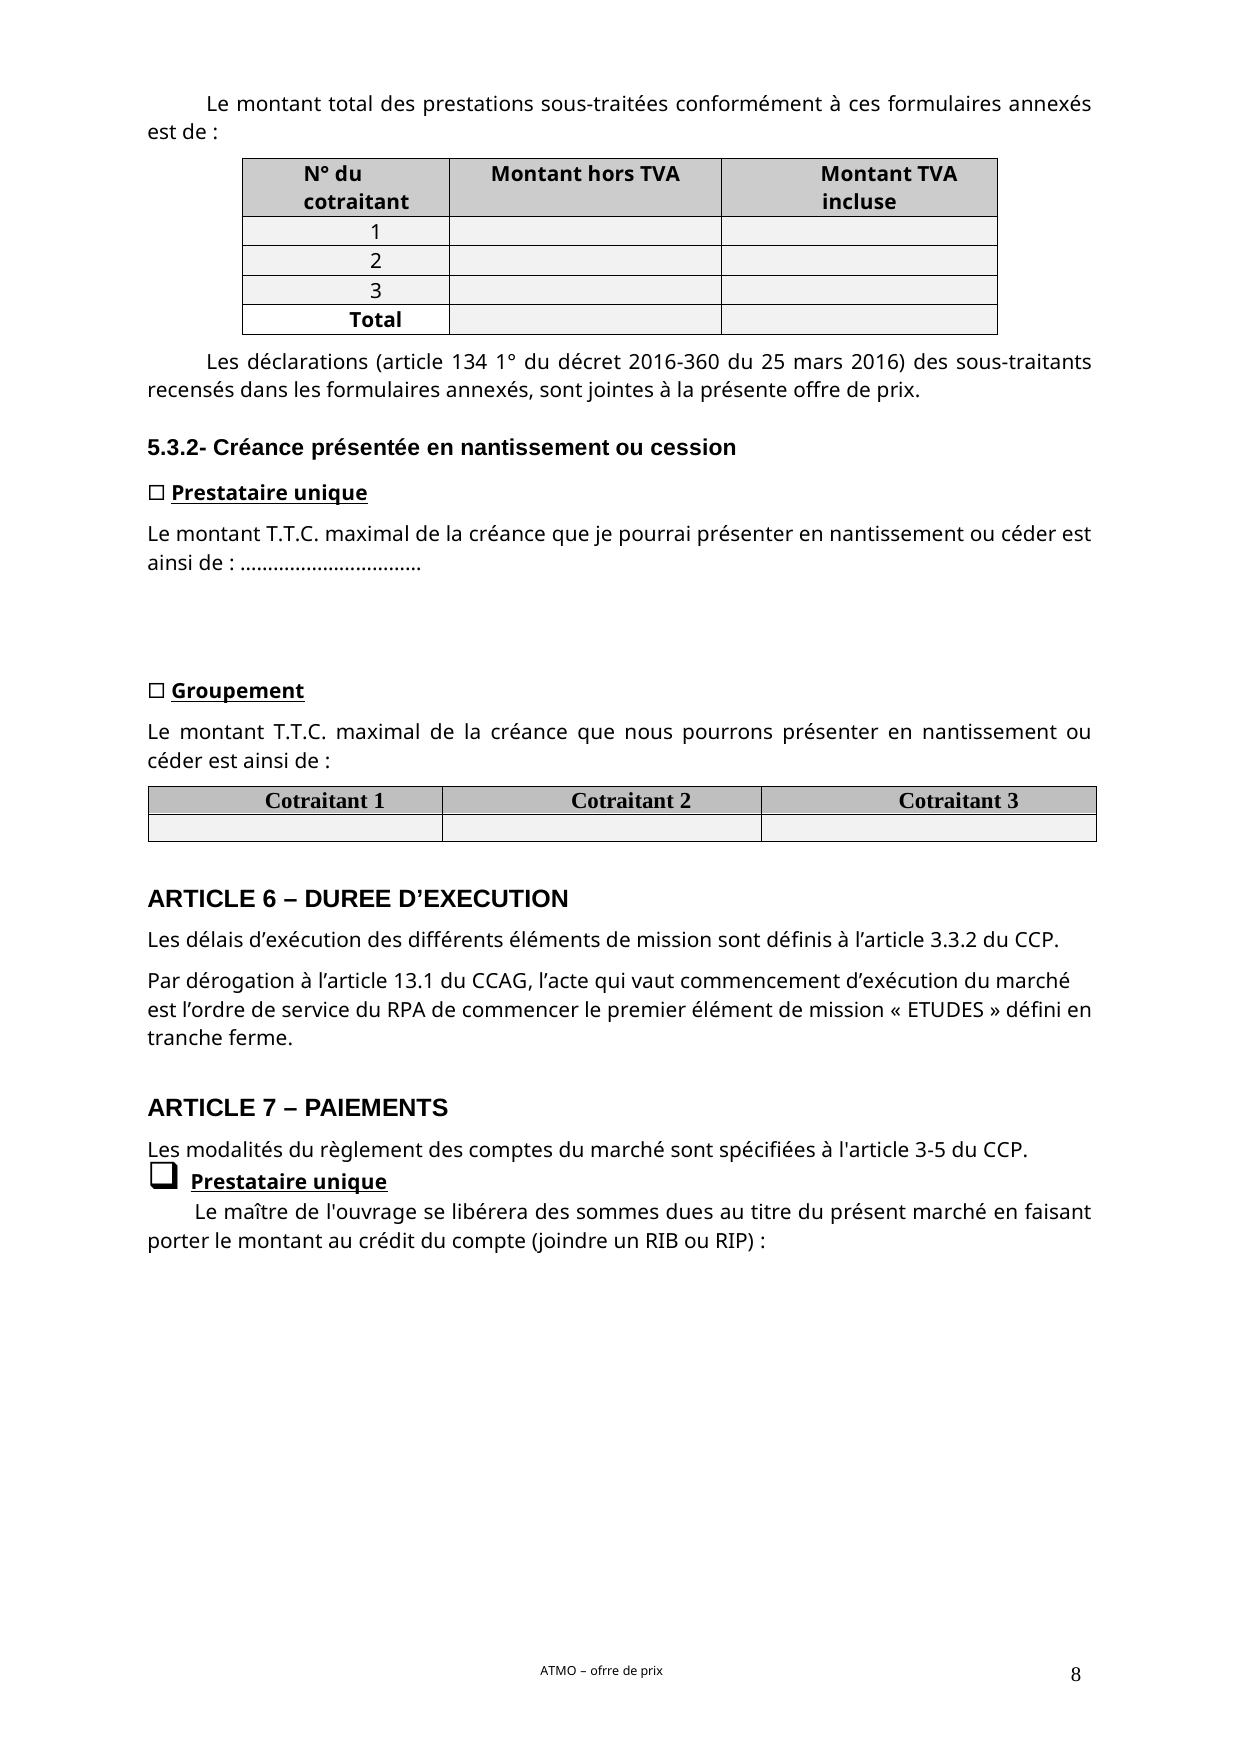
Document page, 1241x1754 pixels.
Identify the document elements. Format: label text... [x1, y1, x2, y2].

table_cell 3 [243, 276, 449, 304]
text Le montant T.T.C. maximal de la créance que je pourrai présenter en nantissement ou céder est ainsi de : …………………………… [147, 519, 1093, 576]
table_cell [722, 217, 997, 245]
table_header Montant TVA incluse [722, 159, 997, 216]
table_cell [450, 276, 721, 304]
table_cell [450, 246, 721, 275]
table_cell [722, 276, 997, 304]
table_cell [149, 815, 442, 841]
table_cell [450, 305, 721, 334]
text  Prestataire unique [147, 478, 1093, 507]
table_header Cotraitant 2 [443, 787, 761, 813]
text Le maître de l'ouvrage se libérera des sommes dues au titre du présent marché en faisant porter le montant au crédit du compte (joindre un RIB ou RIP) : [147, 1197, 1093, 1254]
table_cell [722, 305, 997, 334]
table_cell [722, 246, 997, 275]
table_cell 1 [243, 217, 449, 245]
subtitle ARTICLE 6 – DUREE D’EXECUTION [147, 883, 1093, 913]
subtitle ARTICLE 7 – PAIEMENTS [147, 1093, 1093, 1122]
text Par dérogation à l’article 13.1 du CCAG, l’acte qui vaut commencement d’exécution du marché est l’ordre de service du RPA de commencer le premier élément de mission « ETUDES » défini en tranche ferme. [147, 966, 1093, 1052]
table_header Cotraitant 1 [149, 787, 442, 813]
table_header Cotraitant 3 [762, 787, 1096, 813]
table_cell [443, 815, 761, 841]
text Les délais d’exécution des différents éléments de mission sont définis à l’article 3.3.2 du CCP. [147, 925, 1093, 953]
text Les déclarations (article 134 1° du décret 2016-360 du 25 mars 2016) des sous-traitants recensés dans les formulaires annexés, sont jointes à la présente offre de prix. [147, 347, 1093, 404]
table_header N° du cotraitant [243, 159, 449, 216]
text Le montant T.T.C. maximal de la créance que nous pourrons présenter en nantissement ou céder est ainsi de : [147, 717, 1093, 774]
table_header Montant hors TVA [450, 159, 721, 216]
text Le montant total des prestations sous-traitées conformément à ces formulaires annexés est de : [147, 89, 1093, 146]
text q Prestataire unique [147, 1163, 1093, 1197]
table_cell [762, 815, 1096, 841]
table_cell 2 [243, 246, 449, 275]
subtitle 5.3.2- Créance présentée en nantissement ou cession [147, 433, 1093, 461]
text Les modalités du règlement des comptes du marché sont spécifiées à l'article 3-5 du CCP. [147, 1134, 1093, 1163]
table_cell [450, 217, 721, 245]
text  Groupement [147, 676, 1093, 705]
table_cell Total [243, 305, 449, 334]
